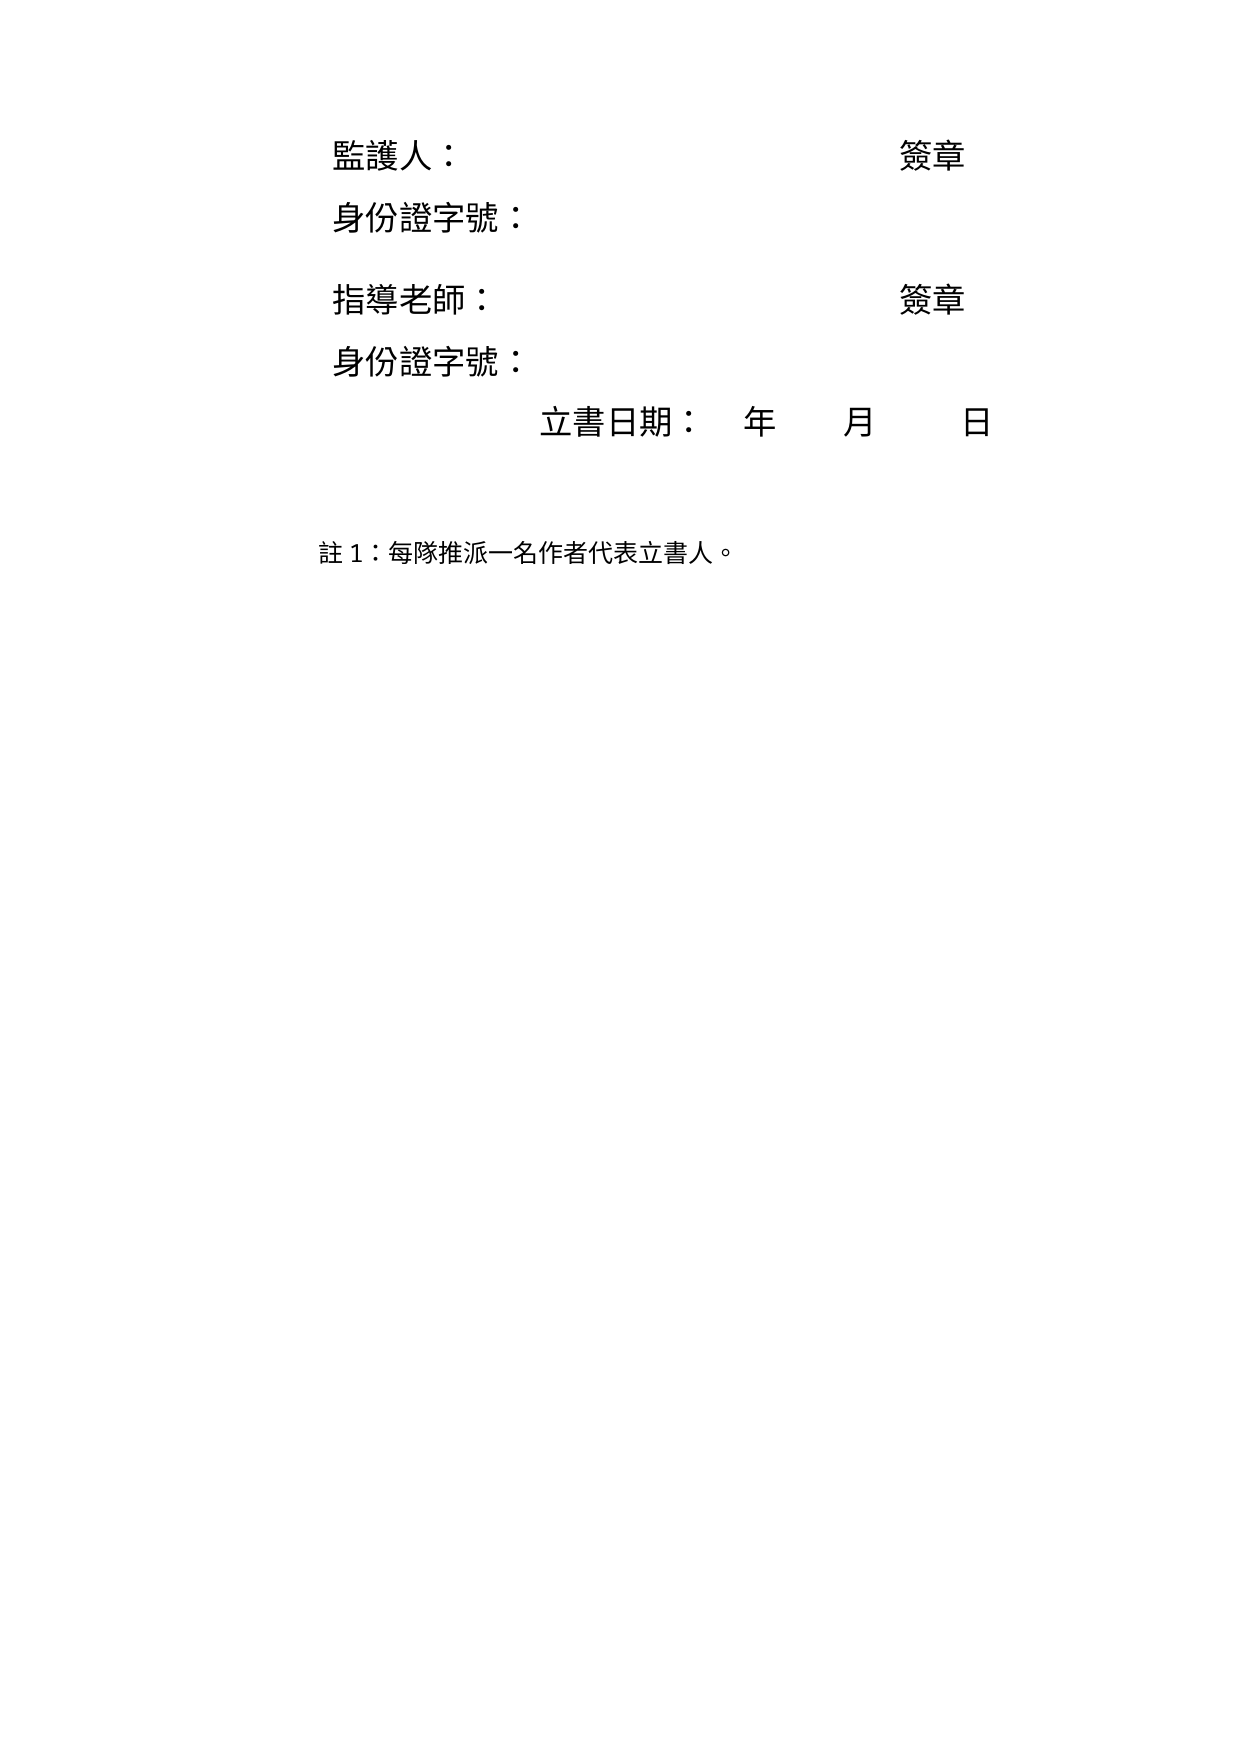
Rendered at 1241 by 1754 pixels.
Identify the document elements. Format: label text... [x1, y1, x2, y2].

text 監護人： 簽章 [89, 112, 1085, 175]
text 身份證字號： [89, 318, 1085, 381]
text 立書日期： 年 月 日 [89, 381, 993, 448]
text 註1：每隊推派一名作者代表立書人。 [139, 510, 1152, 573]
text 身份證字號： [89, 175, 1085, 237]
text 指導老師： 簽章 [89, 256, 1085, 318]
